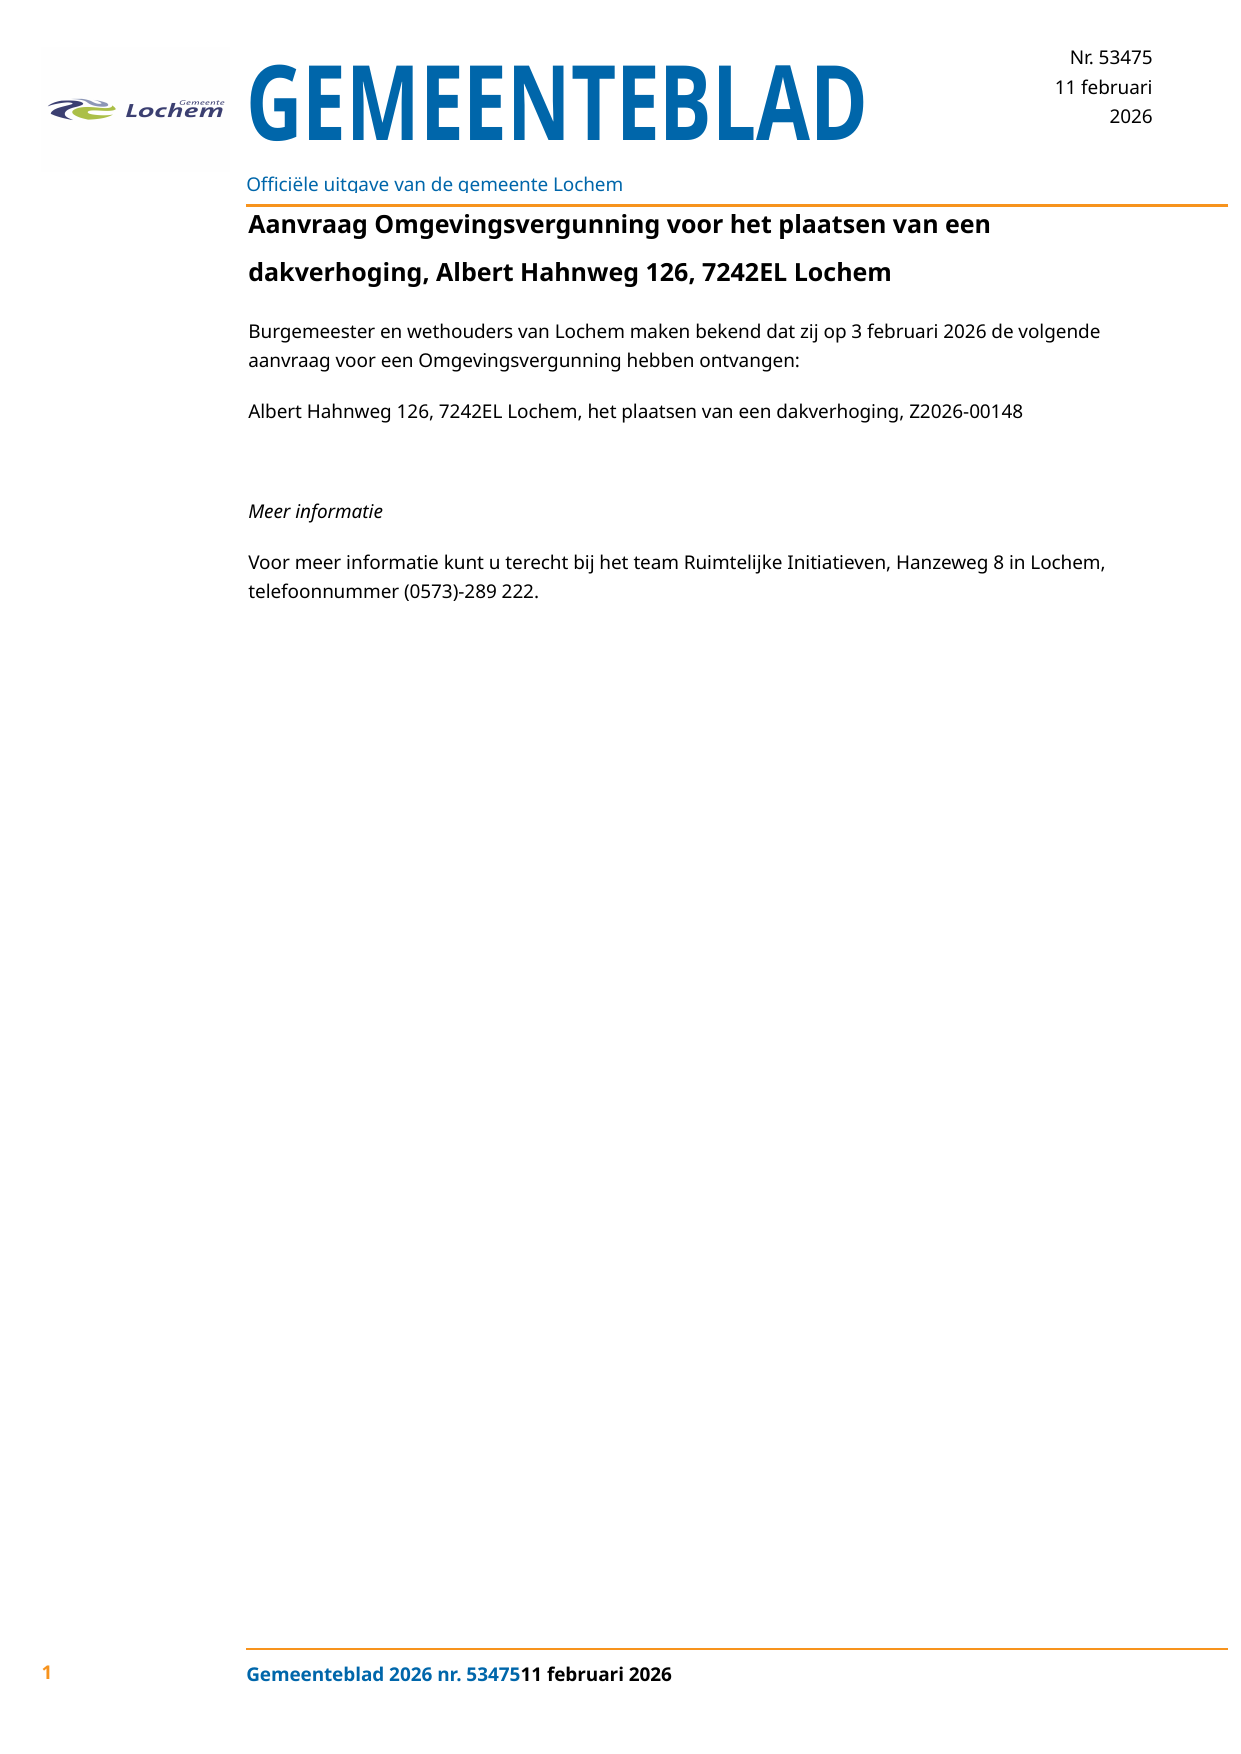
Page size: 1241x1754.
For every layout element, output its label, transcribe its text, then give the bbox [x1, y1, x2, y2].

text Voor meer informatie kunt u terecht bij het team Ruimtelijke Initiatieven, Hanzeweg 8 in Lochem, telefoonnummer (0573)-289 222. [248, 549, 1152, 604]
picture [41, 47, 231, 172]
text Aanvraag Omgevingsvergunning voor het plaatsen van een dakverhoging, Albert Hahnweg 126, 7242EL Lochem [248, 207, 1152, 288]
text Meer informatie [248, 499, 1152, 524]
text Albert Hahnweg 126, 7242EL Lochem, het plaatsen van een dakverhoging, Z2026-00148 [248, 398, 1152, 424]
text Burgemeester en wethouders van Lochem maken bekend dat zij op 3 februari 2026 de volgende aanvraag voor een Omgevingsvergunning hebben ontvangen: [248, 318, 1152, 373]
